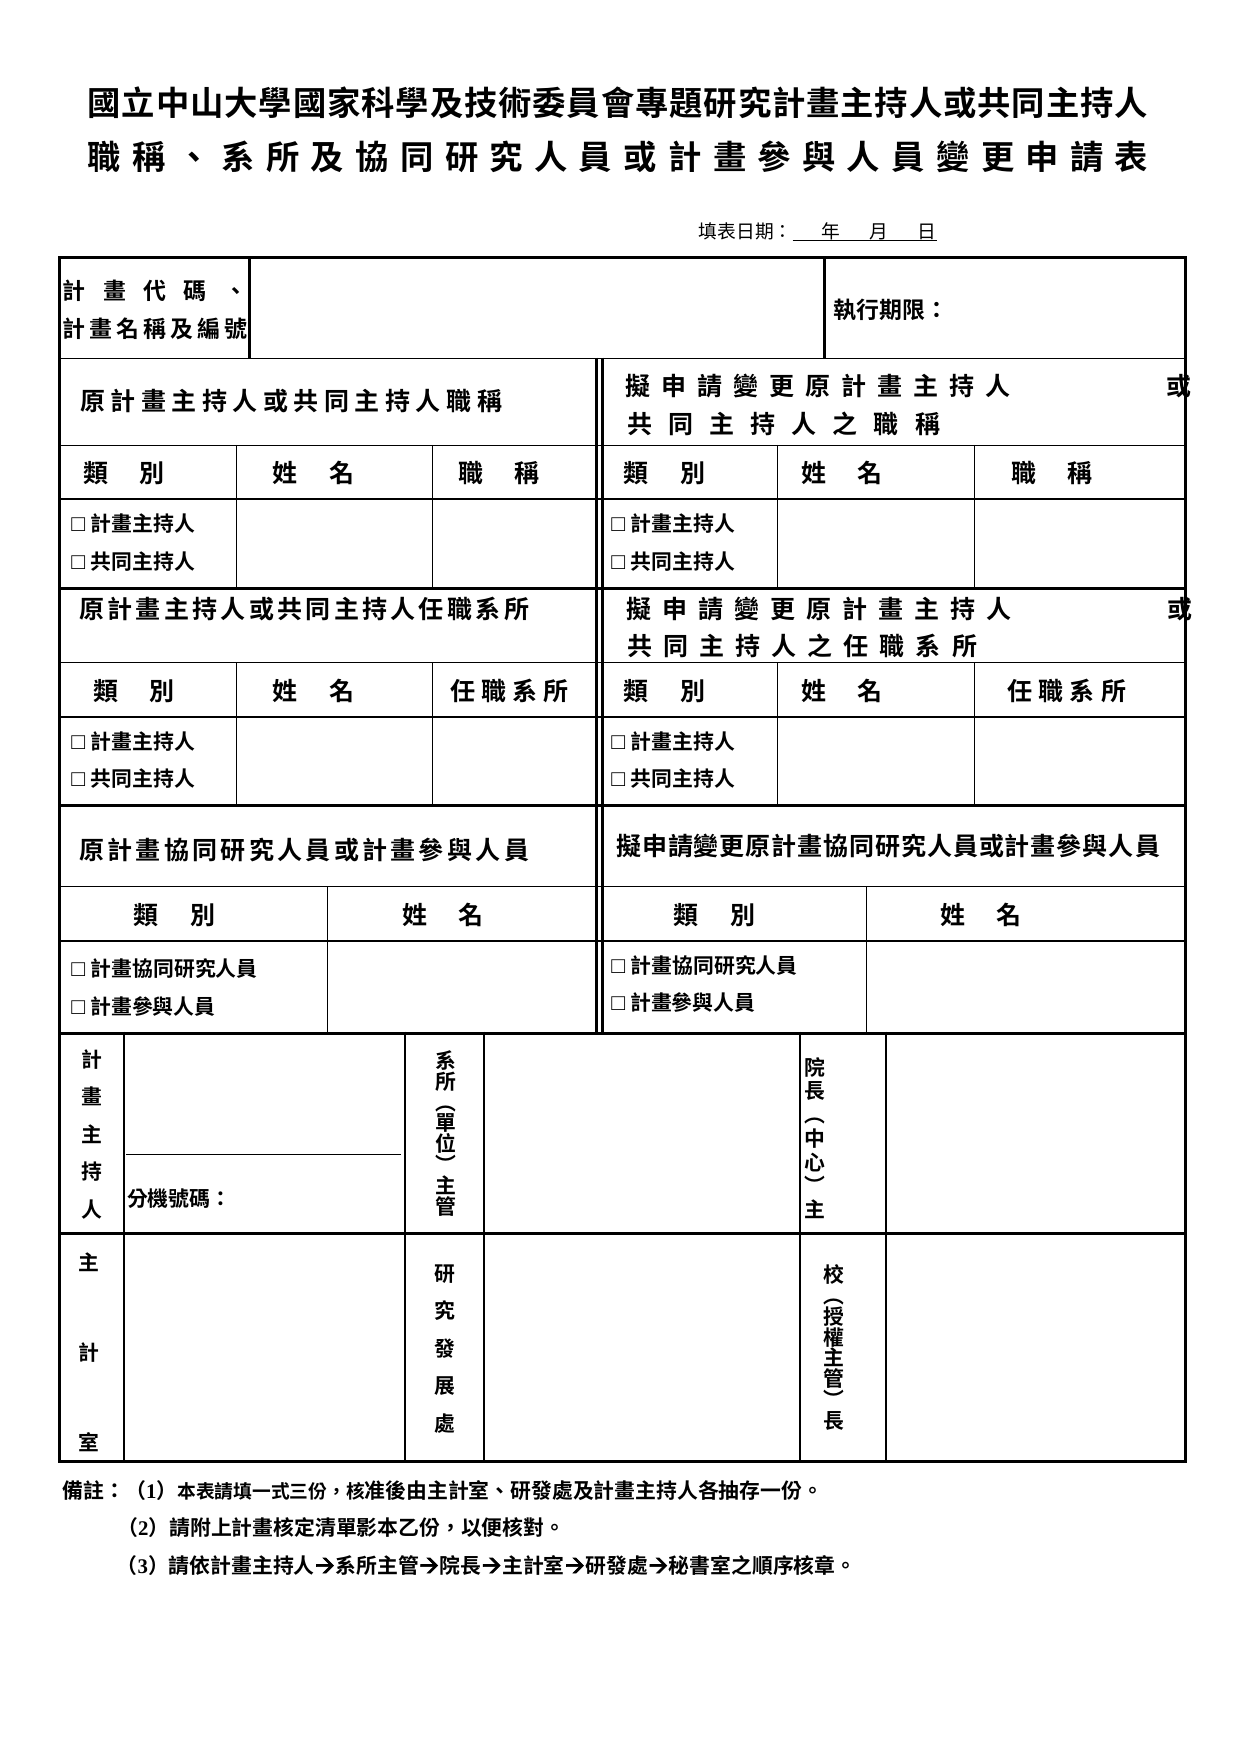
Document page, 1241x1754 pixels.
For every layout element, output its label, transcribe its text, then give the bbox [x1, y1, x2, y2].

table_cell 姓 名 [237, 446, 432, 498]
table_cell [887, 1035, 1184, 1232]
table_cell [975, 718, 1184, 804]
table_cell 姓 名 [328, 887, 595, 939]
table_cell [485, 1035, 799, 1232]
table_cell [975, 500, 1184, 587]
table_cell 研 究 發 展 處 [406, 1235, 483, 1460]
table_cell [778, 500, 974, 587]
table_cell 類 別 [61, 887, 327, 939]
table_cell [237, 718, 432, 804]
table_cell 姓 名 [867, 887, 1184, 939]
table_cell [237, 500, 432, 587]
text 備註：（1）本表請填一式三份，核准後由主計室、研發處及計畫主持人各抽存一份。 [47, 1470, 1150, 1508]
table_cell □ 計畫主持人 □ 共同主持人 [604, 718, 777, 804]
table_cell 擬申請變更原計畫主持人 或共同主持人之任職系所 [604, 590, 1184, 662]
table_cell [778, 718, 974, 804]
table_cell 任職系所 [975, 663, 1184, 716]
table_cell 院長︵中心︶主任 [801, 1035, 885, 1232]
table_header 執行期限： [826, 259, 1184, 357]
table_cell 職 稱 [433, 446, 595, 498]
table_cell □ 計畫主持人 □ 共同主持人 [604, 500, 777, 587]
table_cell 系所︵單位︶主管 [406, 1035, 483, 1232]
text （2）請附上計畫核定清單影本乙份，以便核對。 [87, 1508, 1150, 1545]
table_cell □ 計畫協同研究人員 □ 計畫參與人員 [604, 942, 866, 1032]
table_cell 職 稱 [975, 446, 1184, 498]
table_cell 姓 名 [237, 663, 432, 716]
table_cell 計 畫 主 持 人 [61, 1035, 123, 1232]
table_cell 分機號碼： [125, 1035, 404, 1232]
table_cell [887, 1235, 1184, 1460]
table_cell [433, 718, 595, 804]
table_cell [328, 942, 595, 1032]
table_cell [485, 1235, 799, 1460]
table_cell 主 計 室 [61, 1235, 123, 1460]
table_cell [125, 1235, 404, 1460]
table_cell 姓 名 [778, 446, 974, 498]
table_cell □ 計畫協同研究人員 □ 計畫參與人員 [61, 942, 327, 1032]
table_cell [433, 500, 595, 587]
table_cell [867, 942, 1184, 1032]
text 填表日期： 年 月 日 [87, 211, 1196, 249]
table_header [251, 259, 823, 357]
table_cell 任職系所 [433, 663, 595, 716]
text （3）請依計畫主持人系所主管院長主計室研發處秘書室之順序核章。 [75, 1545, 1150, 1583]
table_cell 擬申請變更原計畫協同研究人員或計畫參與人員 [604, 807, 1184, 886]
table_cell 原計畫主持人或共同主持人職稱 [61, 359, 595, 445]
table_header 計畫代碼、 計畫名稱及編號 [61, 259, 248, 357]
table_cell 類 別 [604, 887, 866, 939]
table_cell 類 別 [604, 663, 777, 716]
table_cell 姓 名 [778, 663, 974, 716]
table_cell 校︵授權主管︶長 [801, 1235, 885, 1460]
table_cell 類 別 [604, 446, 777, 498]
table_cell 原計畫協同研究人員或計畫參與人員 [61, 807, 595, 886]
table_cell 擬申請變更原計畫主持人 或 共同主持人之職稱 [604, 359, 1184, 445]
table_cell □ 計畫主持人 □ 共同主持人 [61, 500, 236, 587]
table_cell □ 計畫主持人 □ 共同主持人 [61, 718, 236, 804]
table_cell 原計畫主持人或共同主持人任職系所 [61, 590, 595, 662]
table_cell 類 別 [61, 663, 236, 716]
table_cell 類 別 [61, 446, 236, 498]
